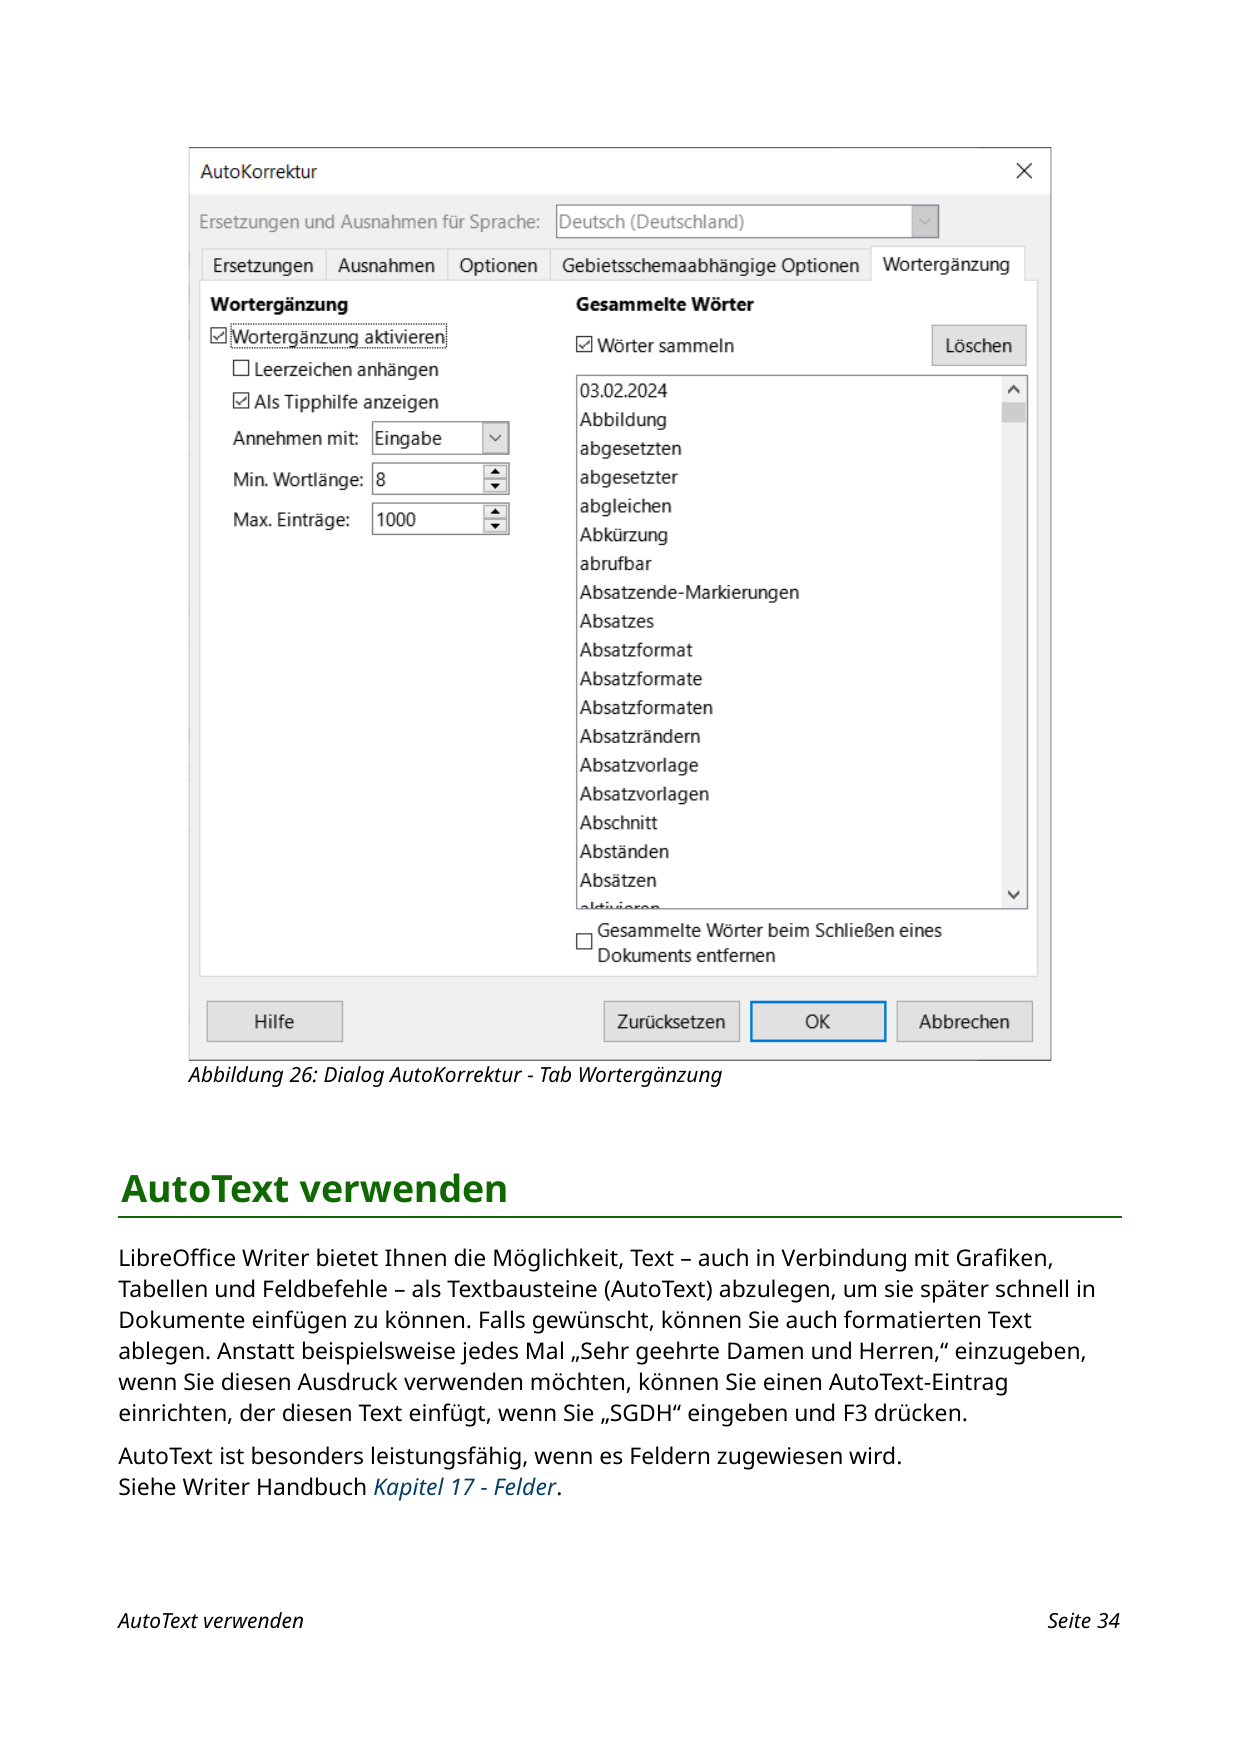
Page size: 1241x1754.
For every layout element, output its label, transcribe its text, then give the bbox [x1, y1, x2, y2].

picture [188, 147, 1052, 1061]
text AutoText ist besonders leistungsfähig, wenn es Feldern zugewiesen wird. Siehe Writer Handbuch Kapitel 17 - Felder. [118, 1440, 1122, 1502]
subtitle AutoText verwenden [118, 1159, 1122, 1216]
text Abbildung 26: Dialog AutoKorrektur - Tab Wortergänzung [189, 1061, 1051, 1089]
text LibreOffice Writer bietet Ihnen die Möglichkeit, Text – auch in Verbindung mit Grafiken, Tabellen und Feldbefehle – als Textbausteine (AutoText) abzulegen, um sie später schnell in Dokumente einfügen zu können. Falls gewünscht, können Sie auch formatierten Text ablegen. Anstatt beispielsweise jedes Mal „Sehr geehrte Damen und Herren,“ einzugeben, wenn Sie diesen Ausdruck verwenden möchten, können Sie einen AutoText-Eintrag einrichten, der diesen Text einfügt, wenn Sie „SGDH“ eingeben und F3 drücken. [118, 1242, 1122, 1428]
